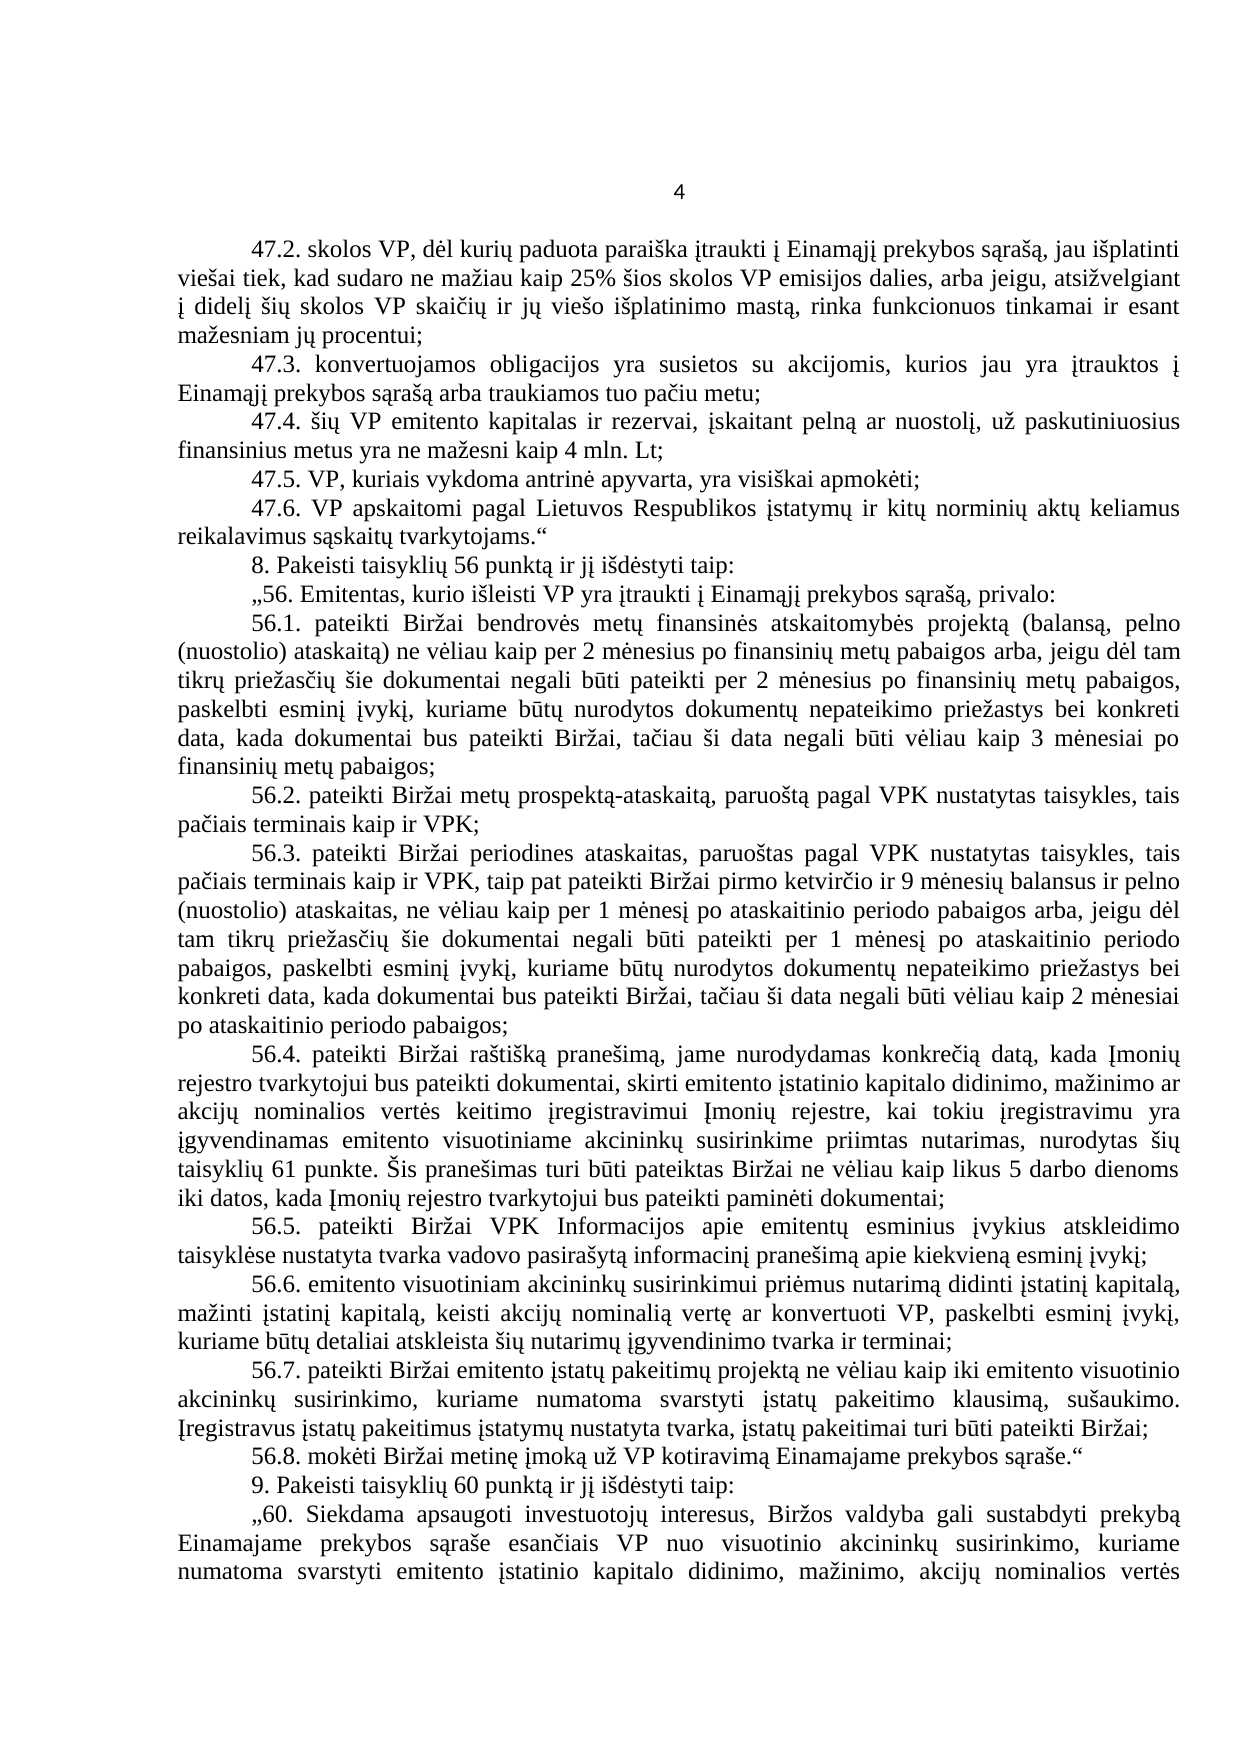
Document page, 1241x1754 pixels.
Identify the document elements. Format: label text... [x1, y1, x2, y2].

text 8. Pakeisti taisyklių 56 punktą ir jį išdėstyti taip: [177, 550, 1181, 579]
text 56.2. pateikti Biržai metų prospektą-ataskaitą, paruoštą pagal VPK nustatytas taisykles, tais pačiais terminais kaip ir VPK; [177, 780, 1181, 838]
text 47.6. VP apskaitomi pagal Lietuvos Respublikos įstatymų ir kitų norminių aktų keliamus reikalavimus sąskaitų tvarkytojams.“ [177, 493, 1181, 550]
text 47.2. skolos VP, dėl kurių paduota paraiška įtraukti į Einamąjį prekybos sąrašą, jau išplatinti viešai tiek, kad sudaro ne mažiau kaip 25% šios skolos VP emisijos dalies, arba jeigu, atsižvelgiant į didelį šių skolos VP skaičių ir jų viešo išplatinimo mastą, rinka funkcionuos tinkamai ir esant mažesniam jų procentui; [177, 234, 1181, 349]
text 47.5. VP, kuriais vykdoma antrinė apyvarta, yra visiškai apmokėti; [177, 464, 1181, 493]
text 56.1. pateikti Biržai bendrovės metų finansinės atskaitomybės projektą (balansą, pelno (nuostolio) ataskaitą) ne vėliau kaip per 2 mėnesius po finansinių metų pabaigos arba, jeigu dėl tam tikrų priežasčių šie dokumentai negali būti pateikti per 2 mėnesius po finansinių metų pabaigos, paskelbti esminį įvykį, kuriame būtų nurodytos dokumentų nepateikimo priežastys bei konkreti data, kada dokumentai bus pateikti Biržai, tačiau ši data negali būti vėliau kaip 3 mėnesiai po finansinių metų pabaigos; [177, 608, 1181, 780]
text 47.3. konvertuojamos obligacijos yra susietos su akcijomis, kurios jau yra įtrauktos į Einamąjį prekybos sąrašą arba traukiamos tuo pačiu metu; [177, 349, 1181, 406]
text 56.4. pateikti Biržai raštišką pranešimą, jame nurodydamas konkrečią datą, kada Įmonių rejestro tvarkytojui bus pateikti dokumentai, skirti emitento įstatinio kapitalo didinimo, mažinimo ar akcijų nominalios vertės keitimo įregistravimui Įmonių rejestre, kai tokiu įregistravimu yra įgyvendinamas emitento visuotiniame akcininkų susirinkime priimtas nutarimas, nurodytas šių taisyklių 61 punkte. Šis pranešimas turi būti pateiktas Biržai ne vėliau kaip likus 5 darbo dienoms iki datos, kada Įmonių rejestro tvarkytojui bus pateikti paminėti dokumentai; [177, 1039, 1181, 1211]
text 56.6. emitento visuotiniam akcininkų susirinkimui priėmus nutarimą didinti įstatinį kapitalą, mažinti įstatinį kapitalą, keisti akcijų nominalią vertę ar konvertuoti VP, paskelbti esminį įvykį, kuriame būtų detaliai atskleista šių nutarimų įgyvendinimo tvarka ir terminai; [177, 1269, 1181, 1355]
text 56.3. pateikti Biržai periodines ataskaitas, paruoštas pagal VPK nustatytas taisykles, tais pačiais terminais kaip ir VPK, taip pat pateikti Biržai pirmo ketvirčio ir 9 mėnesių balansus ir pelno (nuostolio) ataskaitas, ne vėliau kaip per 1 mėnesį po ataskaitinio periodo pabaigos arba, jeigu dėl tam tikrų priežasčių šie dokumentai negali būti pateikti per 1 mėnesį po ataskaitinio periodo pabaigos, paskelbti esminį įvykį, kuriame būtų nurodytos dokumentų nepateikimo priežastys bei konkreti data, kada dokumentai bus pateikti Biržai, tačiau ši data negali būti vėliau kaip 2 mėnesiai po ataskaitinio periodo pabaigos; [177, 838, 1181, 1039]
text 47.4. šių VP emitento kapitalas ir rezervai, įskaitant pelną ar nuostolį, už paskutiniuosius finansinius metus yra ne mažesni kaip 4 mln. Lt; [177, 406, 1181, 464]
text 56.5. pateikti Biržai VPK Informacijos apie emitentų esminius įvykius atskleidimo taisyklėse nustatyta tvarka vadovo pasirašytą informacinį pranešimą apie kiekvieną esminį įvykį; [177, 1211, 1181, 1269]
text 9. Pakeisti taisyklių 60 punktą ir jį išdėstyti taip: [177, 1470, 1181, 1499]
text 56.7. pateikti Biržai emitento įstatų pakeitimų projektą ne vėliau kaip iki emitento visuotinio akcininkų susirinkimo, kuriame numatoma svarstyti įstatų pakeitimo klausimą, sušaukimo. Įregistravus įstatų pakeitimus įstatymų nustatyta tvarka, įstatų pakeitimai turi būti pateikti Biržai; [177, 1355, 1181, 1441]
text „56. Emitentas, kurio išleisti VP yra įtraukti į Einamąjį prekybos sąrašą, privalo: [177, 579, 1181, 608]
text 56.8. mokėti Biržai metinę įmoką už VP kotiravimą Einamajame prekybos sąraše.“ [177, 1441, 1181, 1470]
text „60. Siekdama apsaugoti investuotojų interesus, Biržos valdyba gali sustabdyti prekybą Einamajame prekybos sąraše esančiais VP nuo visuotinio akcininkų susirinkimo, kuriame numatoma svarstyti emitento įstatinio kapitalo didinimo, mažinimo, akcijų nominalios vertės [177, 1499, 1181, 1585]
